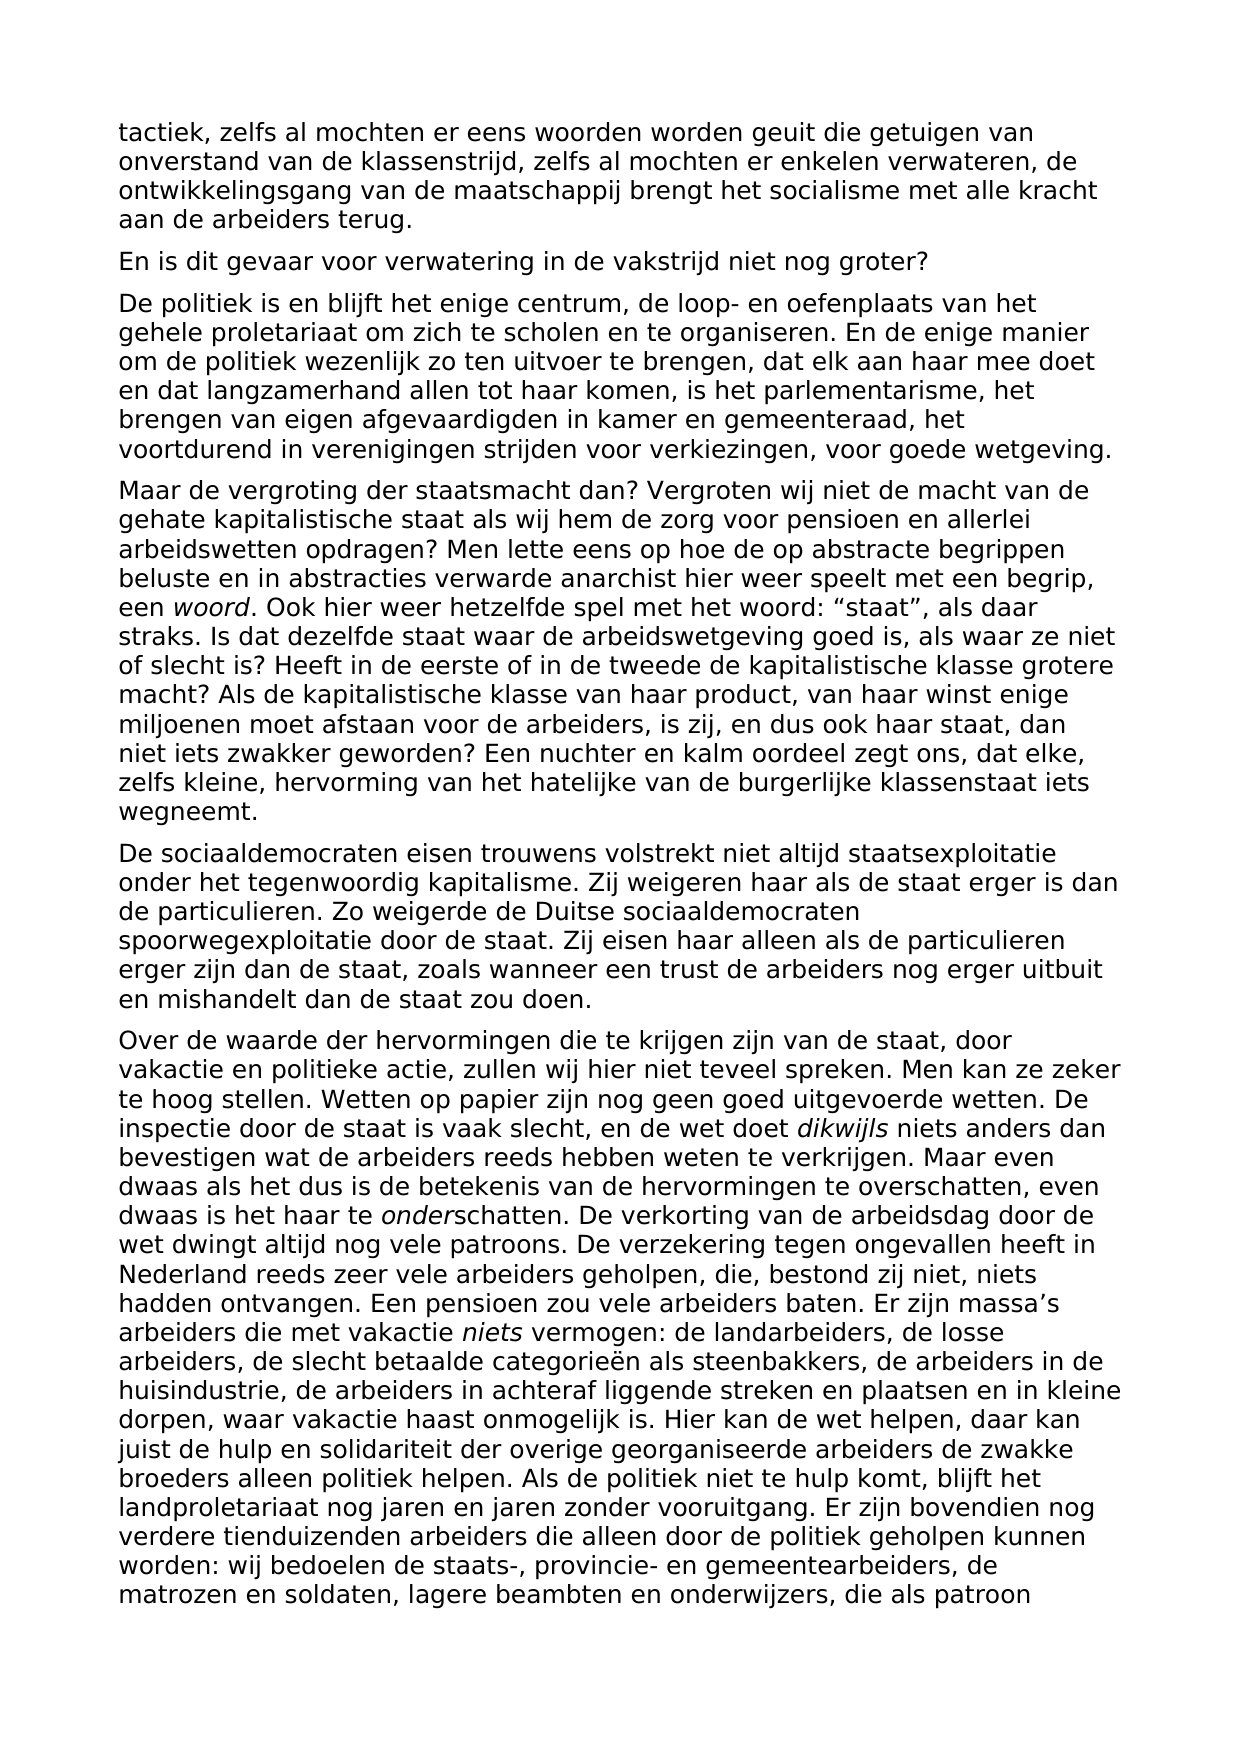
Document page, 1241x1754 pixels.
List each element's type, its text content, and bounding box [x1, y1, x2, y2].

text En is dit gevaar voor verwatering in de vakstrijd niet nog groter? [118, 247, 1122, 276]
text tactiek, zelfs al mochten er eens woorden worden geuit die getuigen van onverstand van de klassenstrijd, zelfs al mochten er enkelen verwateren, de ontwikkelingsgang van de maatschappij brengt het socialisme met alle kracht aan de arbeiders terug. [118, 118, 1122, 235]
text De politiek is en blijft het enige centrum, de loop- en oefenplaats van het gehele proletariaat om zich te scholen en te organiseren. En de enige manier om de politiek wezenlijk zo ten uitvoer te brengen, dat elk aan haar mee doet en dat langzamerhand allen tot haar komen, is het parlementarisme, het brengen van eigen afgevaardigden in kamer en gemeenteraad, het voortdurend in verenigingen strijden voor verkiezingen, voor goede wetgeving. [118, 289, 1122, 464]
text De sociaaldemocraten eisen trouwens volstrekt niet altijd staatsexploitatie onder het tegenwoordig kapitalisme. Zij weigeren haar als de staat erger is dan de particulieren. Zo weigerde de Duitse sociaaldemocraten spoorwegexploitatie door de staat. Zij eisen haar alleen als de particulieren erger zijn dan de staat, zoals wanneer een trust de arbeiders nog erger uitbuit en mishandelt dan de staat zou doen. [118, 839, 1122, 1014]
text Over de waarde der hervormingen die te krijgen zijn van de staat, door vakactie en politieke actie, zullen wij hier niet teveel spreken. Men kan ze zeker te hoog stellen. Wetten op papier zijn nog geen goed uitgevoerde wetten. De inspectie door de staat is vaak slecht, en de wet doet dikwijls niets anders dan bevestigen wat de arbeiders reeds hebben weten te verkrijgen. Maar even dwaas als het dus is de betekenis van de hervormingen te overschatten, even dwaas is het haar te onderschatten. De verkorting van de arbeidsdag door de wet dwingt altijd nog vele patroons. De verzekering tegen ongevallen heeft in Nederland reeds zeer vele arbeiders geholpen, die, bestond zij niet, niets hadden ontvangen. Een pensioen zou vele arbeiders baten. Er zijn massa’s arbeiders die met vakactie niets vermogen: de landarbeiders, de losse arbeiders, de slecht betaalde categorieën als steenbakkers, de arbeiders in de huisindustrie, de arbeiders in achteraf liggende streken en plaatsen en in kleine dorpen, waar vakactie haast onmogelijk is. Hier kan de wet helpen, daar kan juist de hulp en solidariteit der overige georganiseerde arbeiders de zwakke broeders alleen politiek helpen. Als de politiek niet te hulp komt, blijft het landproletariaat nog jaren en jaren zonder vooruitgang. Er zijn bovendien nog verdere tienduizenden arbeiders die alleen door de politiek geholpen kunnen worden: wij bedoelen de staats-, provincie- en gemeentearbeiders, de matrozen en soldaten, lagere beambten en onderwijzers, die als patroon [118, 1026, 1122, 1610]
text Maar de vergroting der staatsmacht dan? Vergroten wij niet de macht van de gehate kapitalistische staat als wij hem de zorg voor pensioen en allerlei arbeidswetten opdragen? Men lette eens op hoe de op abstracte begrippen beluste en in abstracties verwarde anarchist hier weer speelt met een begrip, een woord. Ook hier weer hetzelfde spel met het woord: “staat”, als daar straks. Is dat dezelfde staat waar de arbeidswetgeving goed is, als waar ze niet of slecht is? Heeft in de eerste of in de tweede de kapitalistische klasse grotere macht? Als de kapitalistische klasse van haar product, van haar winst enige miljoenen moet afstaan voor de arbeiders, is zij, en dus ook haar staat, dan niet iets zwakker geworden? Een nuchter en kalm oordeel zegt ons, dat elke, zelfs kleine, hervorming van het hatelijke van de burgerlijke klassenstaat iets wegneemt. [118, 476, 1122, 826]
